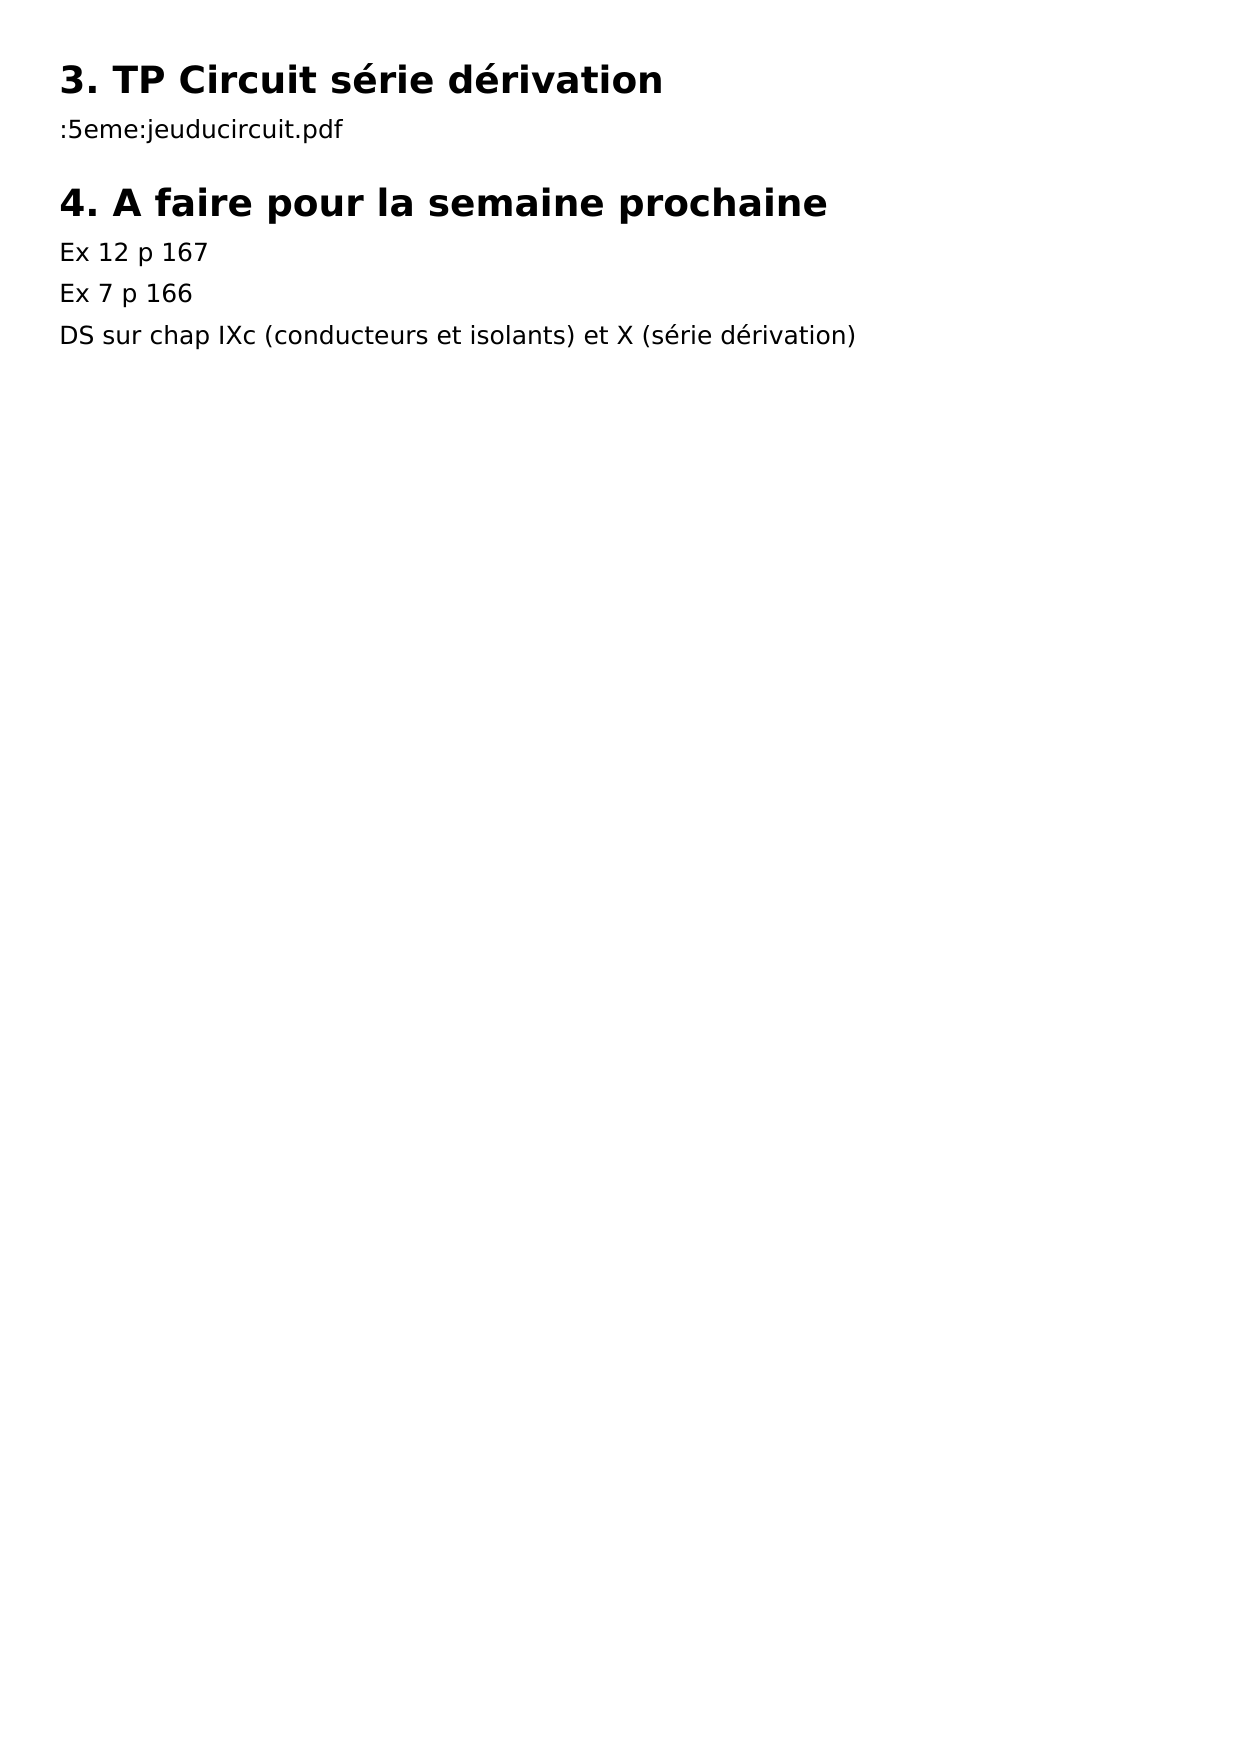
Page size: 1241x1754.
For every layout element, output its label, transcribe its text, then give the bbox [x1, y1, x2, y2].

text Ex 12 p 167 [59, 238, 1181, 267]
text :5eme:jeuducircuit.pdf [59, 115, 1181, 144]
subtitle 4. A faire pour la semaine prochaine [59, 182, 1181, 226]
subtitle 3. TP Circuit série dérivation [59, 59, 1181, 103]
text Ex 7 p 166 [59, 280, 1181, 309]
text DS sur chap IXc (conducteurs et isolants) et X (série dérivation) [59, 321, 1181, 351]
